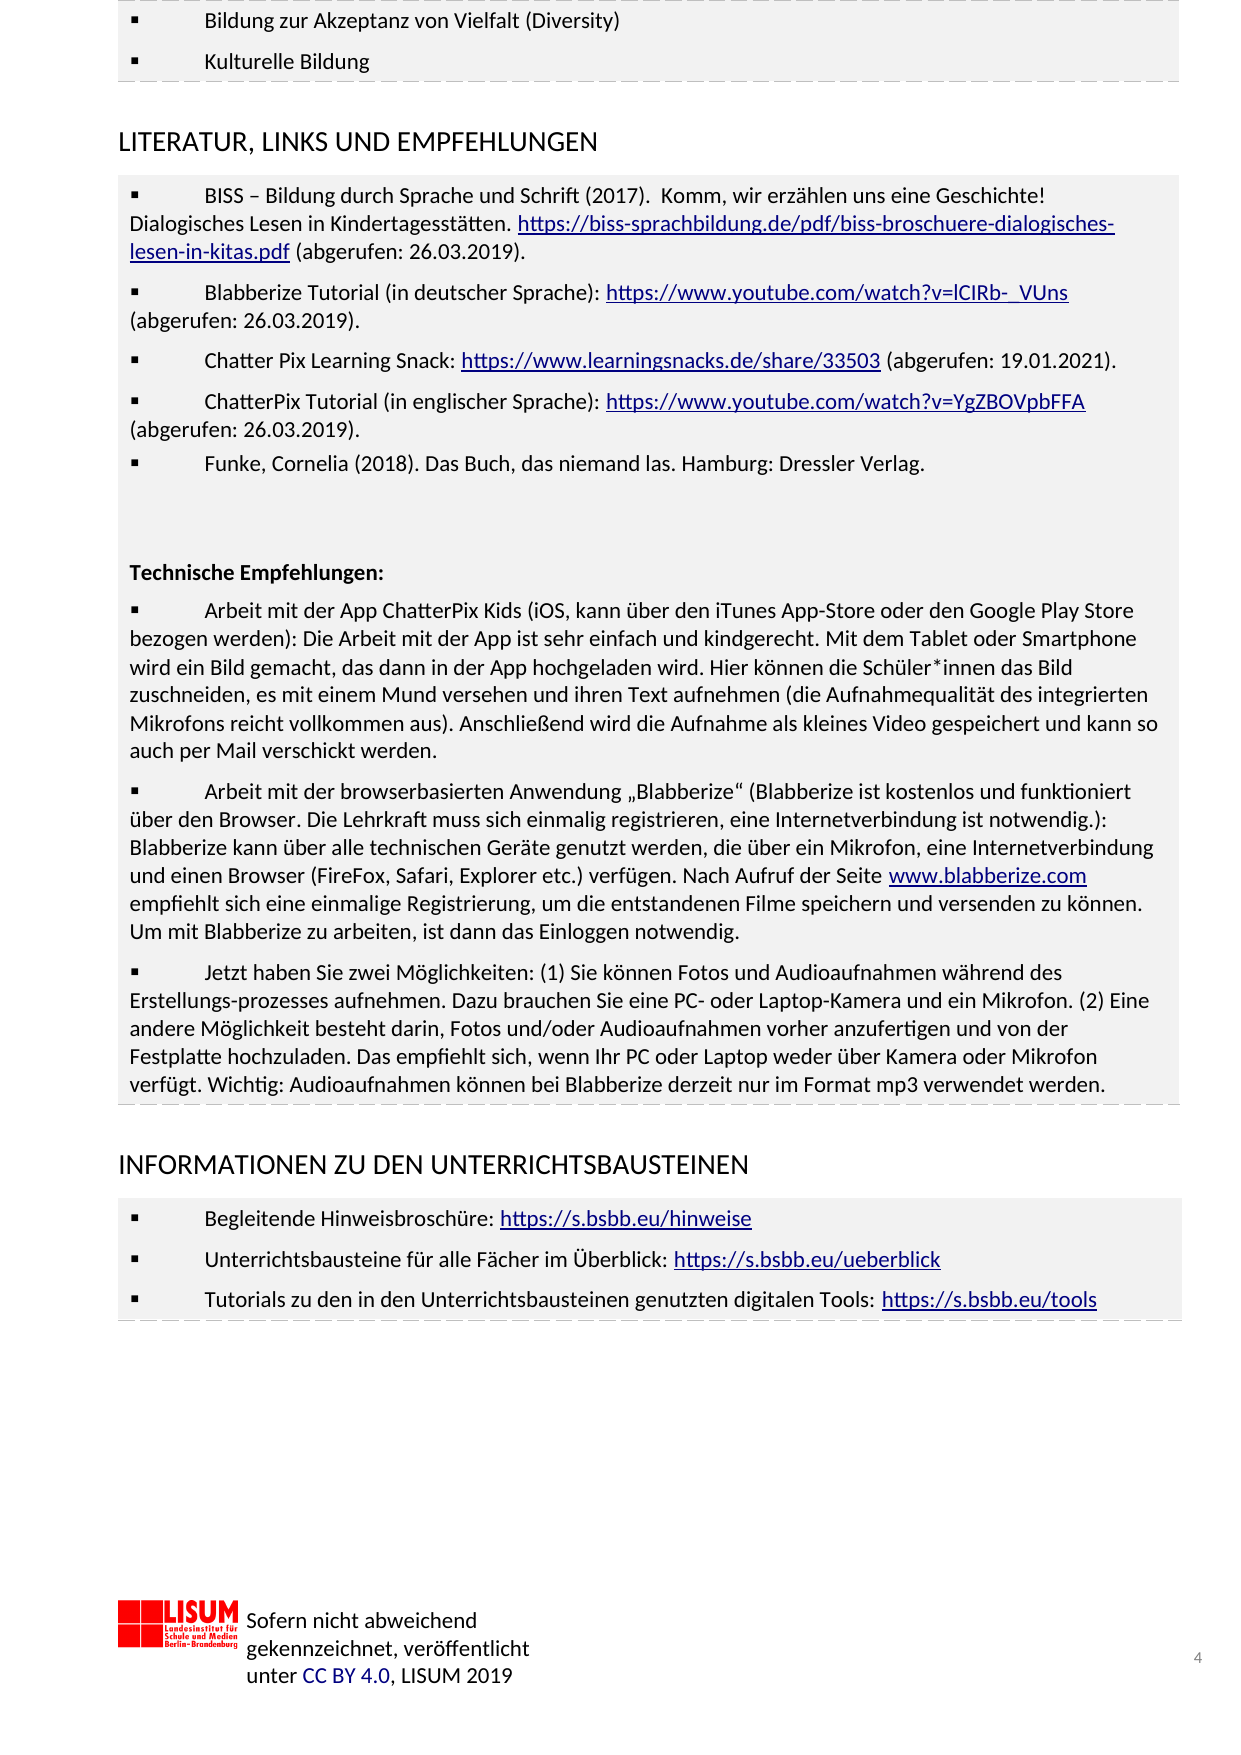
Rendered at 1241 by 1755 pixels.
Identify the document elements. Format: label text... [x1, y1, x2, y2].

table_header BISS – Bildung durch Sprache und Schrift (2017). Komm, wir erzählen uns eine Geschichte! Dialogisches Lesen in Kindertagesstätten. https://biss-sprachbildung.de/pdf/biss-broschuere-dialogisches-lesen-in-kitas.pdf (abgerufen: 26.03.2019). Blabberize Tutorial (in deutscher Sprache): https://www.youtube.com/watch?v=lCIRb-_VUns (abgerufen: 26.03.2019). Chatter Pix Learning Snack: https://www.learningsnacks.de/share/33503 (abgerufen: 19.01.2021). ChatterPix Tutorial (in englischer Sprache): https://www.youtube.com/watch?v=YgZBOVpbFFA (abgerufen: 26.03.2019). Funke, Cornelia (2018). Das Buch, das niemand las. Hamburg: Dressler Verlag. Technische Empfehlungen: Arbeit mit der App ChatterPix Kids (iOS, kann über den iTunes App-Store oder den Google Play Store bezogen werden): Die Arbeit mit der App ist sehr einfach und kindgerecht. Mit dem Tablet oder Smartphone wird ein Bild gemacht, das dann in der App hochgeladen wird. Hier können die Schüler*innen das Bild zuschneiden, es mit einem Mund versehen und ihren Text aufnehmen (die Aufnahmequalität des integrierten Mikrofons reicht vollkommen aus). Anschließend wird die Aufnahme als kleines Video gespeichert und kann so auch per Mail verschickt werden. Arbeit mit der browserbasierten Anwendung „Blabberize“ (Blabberize ist kostenlos und funktioniert über den Browser. Die Lehrkraft muss sich einmalig registrieren, eine Internetverbindung ist notwendig.): Blabberize kann über alle technischen Geräte genutzt werden, die über ein Mikrofon, eine Internetverbindung und einen Browser (FireFox, Safari, Explorer etc.) verfügen. Nach Aufruf der Seite www.blabberize.com empfiehlt sich eine einmalige Registrierung, um die entstandenen Filme speichern und versenden zu können. Um mit Blabberize zu arbeiten, ist dann das Einloggen notwendig. Jetzt haben Sie zwei Möglichkeiten: (1) Sie können Fotos und Audioaufnahmen während des Erstellungs-prozesses aufnehmen. Dazu brauchen Sie eine PC- oder Laptop-Kamera und ein Mikrofon. (2) Eine andere Möglichkeit besteht darin, Fotos und/oder Audioaufnahmen vorher anzufertigen und von der Festplatte hochzuladen. Das empfiehlt sich, wenn Ihr PC oder Laptop weder über Kamera oder Mikrofon verfügt. Wichtig: Audioaufnahmen können bei Blabberize derzeit nur im Format mp3 verwendet werden. [118, 175, 1179, 1104]
subtitle LITERATUR, Links UND EMPFEHLUNGEN [118, 123, 1187, 158]
table_cell Bildung zur Akzeptanz von Vielfalt (Diversity) Kulturelle Bildung [118, 0, 1179, 81]
subtitle Informationen zu den unterrichtsbausteinen [118, 1146, 1187, 1181]
table_header Begleitende Hinweisbroschüre: https://s.bsbb.eu/hinweise Unterrichtsbausteine für alle Fächer im Überblick: https://s.bsbb.eu/ueberblick Tutorials zu den in den Unterrichtsbausteinen genutzten digitalen Tools: https://s.bsbb.eu/tools [118, 1198, 1182, 1319]
